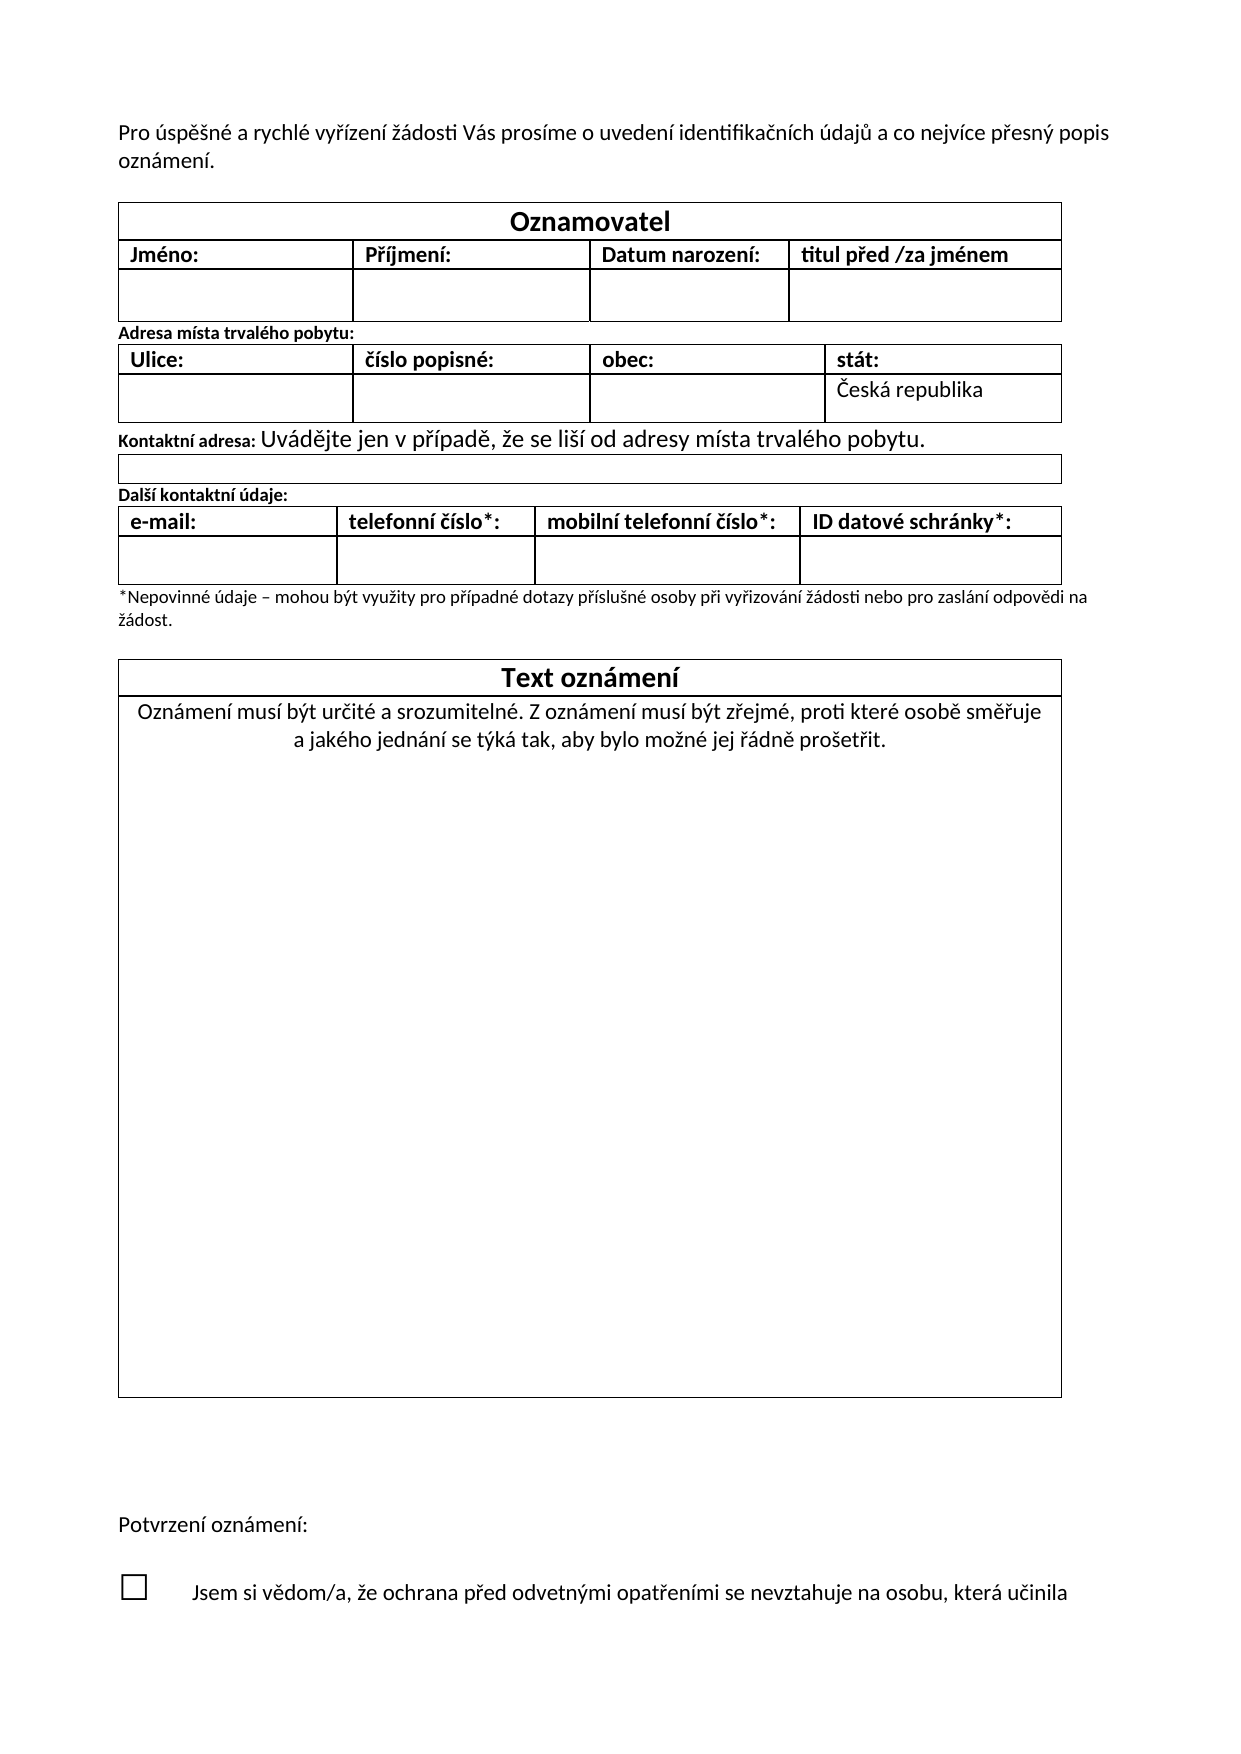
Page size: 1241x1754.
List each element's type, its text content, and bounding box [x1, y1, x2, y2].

table_cell [119, 537, 336, 584]
table_header mobilní telefonní číslo*: [536, 507, 799, 535]
table_header e-mail: [119, 507, 336, 535]
text Potvrzení oznámení: [118, 1510, 1122, 1538]
table_cell [354, 270, 589, 321]
table_cell [591, 270, 788, 321]
table_header Text oznámení [119, 660, 1061, 695]
table_header stát: [826, 345, 1061, 373]
text Kontaktní adresa: Uvádějte jen v případě, že se liší od adresy místa trvalého pobytu. [118, 423, 1122, 454]
table_cell [338, 537, 534, 584]
text ☐ Jsem si vědom/a, že ochrana před odvetnými opatřeními se nevztahuje na osobu, která učinila [118, 1566, 1122, 1609]
table_cell Jméno: [119, 241, 352, 268]
table_cell [354, 375, 589, 422]
table_cell [801, 537, 1061, 584]
text *Nepovinné údaje – mohou být využity pro případné dotazy příslušné osoby při vyřizování žádosti nebo pro zaslání odpovědi na žádost. [118, 585, 1122, 631]
table_header [119, 455, 1061, 483]
table_cell [790, 270, 1061, 321]
table_cell [119, 375, 352, 422]
table_header ID datové schránky*: [801, 507, 1061, 535]
table_cell [119, 270, 352, 321]
text Adresa místa trvalého pobytu: [118, 321, 1122, 344]
text Další kontaktní údaje: [118, 483, 1122, 506]
text Pro úspěšné a rychlé vyřízení žádosti Vás prosíme o uvedení identifikačních údajů a co nejvíce přesný popis oznámení. [118, 118, 1122, 174]
table_header číslo popisné: [354, 345, 589, 373]
table_header obec: [591, 345, 824, 373]
table_cell Česká republika [826, 375, 1061, 422]
table_header telefonní číslo*: [338, 507, 534, 535]
table_cell [536, 537, 799, 584]
table_cell Datum narození: [591, 241, 788, 268]
table_cell Příjmení: [354, 241, 589, 268]
table_cell Oznámení musí být určité a srozumitelné. Z oznámení musí být zřejmé, proti které osobě směřuje a jakého jednání se týká tak, aby bylo možné jej řádně prošetřit. [119, 697, 1061, 1397]
table_cell [591, 375, 824, 422]
table_cell titul před /za jménem [790, 241, 1061, 268]
table_header Oznamovatel [119, 203, 1061, 239]
table_header Ulice: [119, 345, 352, 373]
